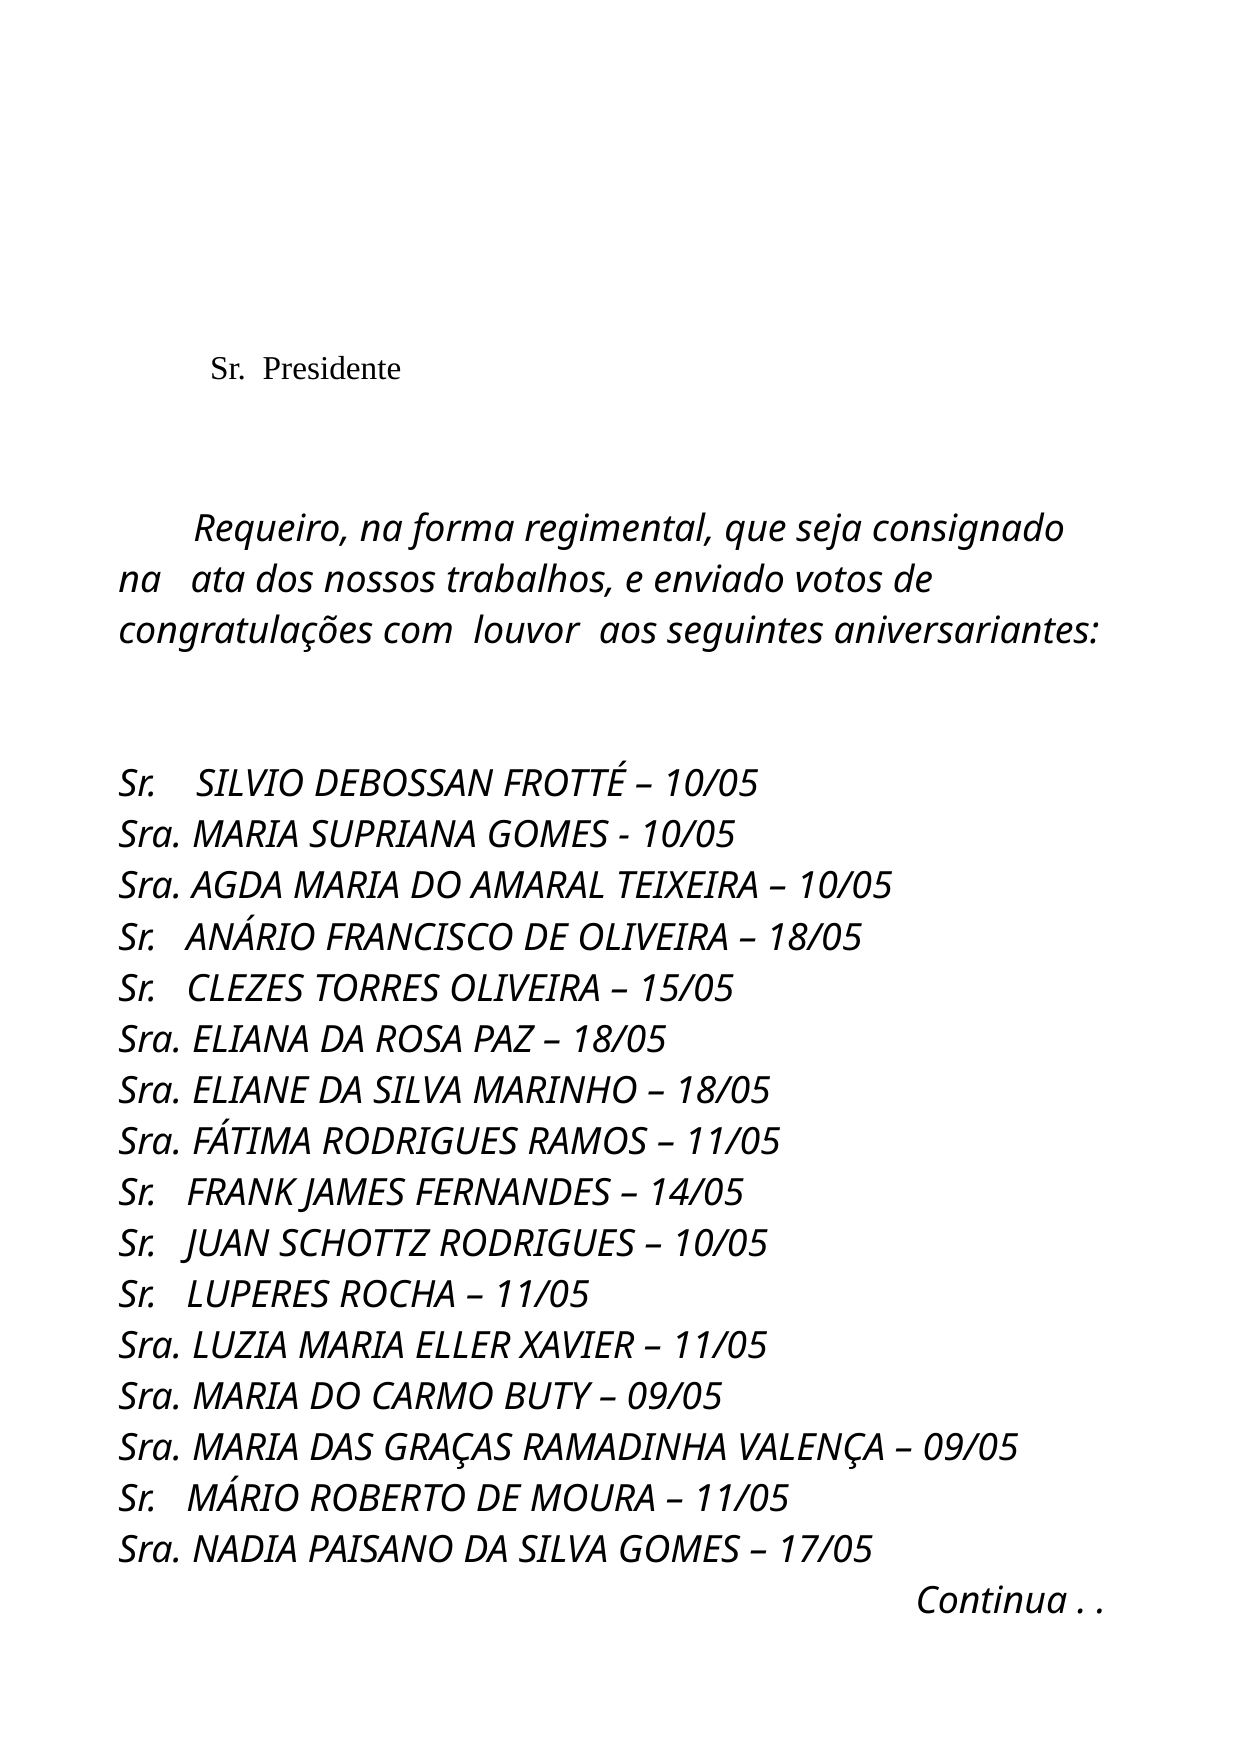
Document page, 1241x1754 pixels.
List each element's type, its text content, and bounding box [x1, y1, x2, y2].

text Sra. LUZIA MARIA ELLER XAVIER – 11/05 [118, 1318, 1122, 1369]
text Sr. FRANK JAMES FERNANDES – 14/05 [118, 1165, 1122, 1216]
text Sr. MÁRIO ROBERTO DE MOURA – 11/05 [118, 1471, 1122, 1522]
text Sra. FÁTIMA RODRIGUES RAMOS – 11/05 [118, 1114, 1122, 1165]
text Sra. MARIA DO CARMO BUTY – 09/05 [118, 1369, 1122, 1420]
text Sra. NADIA PAISANO DA SILVA GOMES – 17/05 [118, 1522, 1122, 1573]
text Sra. ELIANE DA SILVA MARINHO – 18/05 [118, 1063, 1122, 1114]
text Requeiro, na forma regimental, que seja consignado na ata dos nossos trabalhos, e enviado votos de congratulações com louvor aos seguintes aniversariantes: [118, 501, 1122, 654]
text Sr. LUPERES ROCHA – 11/05 [118, 1267, 1122, 1318]
text Sra. MARIA DAS GRAÇAS RAMADINHA VALENÇA – 09/05 [118, 1420, 1122, 1471]
text Continua . . [118, 1573, 1122, 1624]
text Sr. CLEZES TORRES OLIVEIRA – 15/05 [118, 961, 1122, 1012]
text Sra. AGDA MARIA DO AMARAL TEIXEIRA – 10/05 [118, 859, 1122, 910]
text Sr. JUAN SCHOTTZ RODRIGUES – 10/05 [118, 1216, 1122, 1267]
text Sr. ANÁRIO FRANCISCO DE OLIVEIRA – 18/05 [118, 910, 1122, 961]
text Sr. SILVIO DEBOSSAN FROTTÉ – 10/05 [118, 757, 1122, 808]
text Sra. ELIANA DA ROSA PAZ – 18/05 [118, 1012, 1122, 1063]
text Sr. Presidente [118, 348, 1122, 386]
text Sra. MARIA SUPRIANA GOMES - 10/05 [118, 808, 1122, 859]
